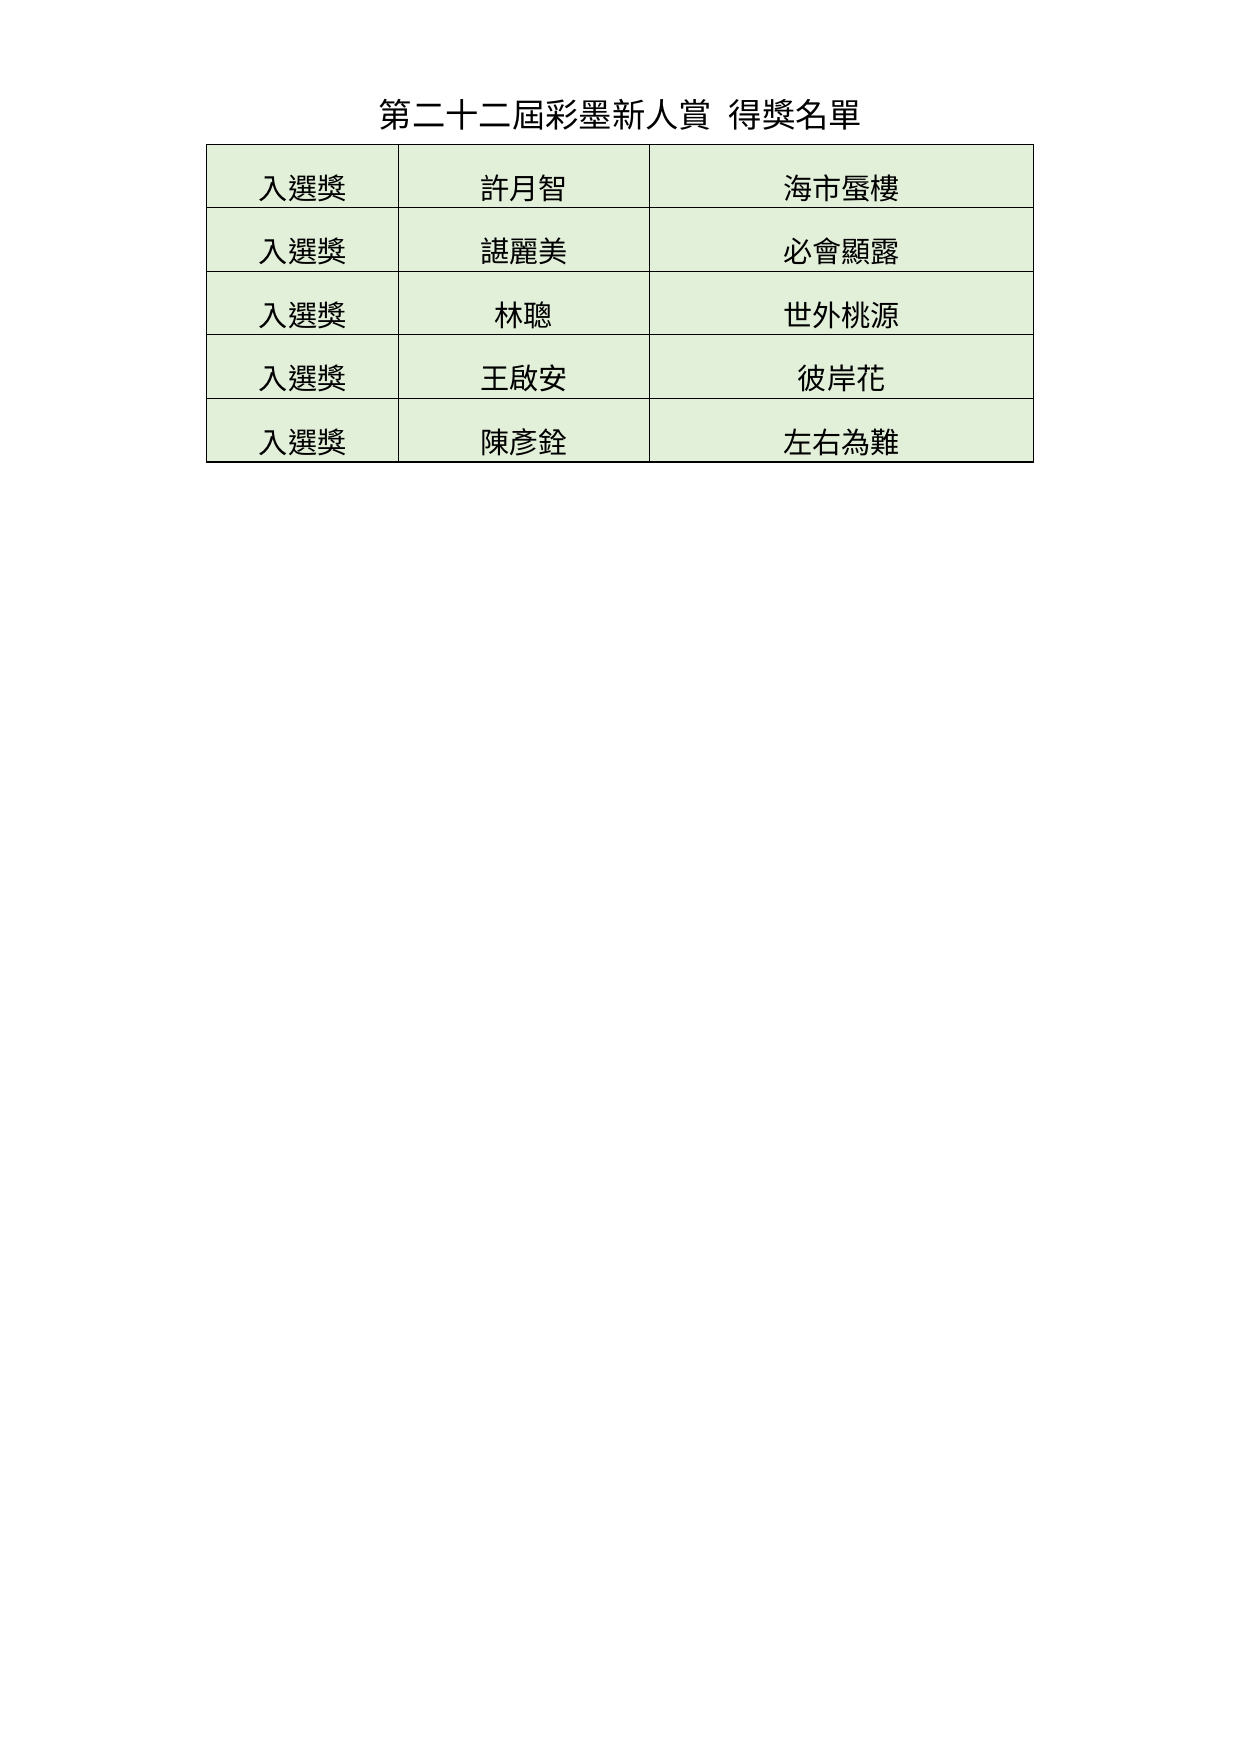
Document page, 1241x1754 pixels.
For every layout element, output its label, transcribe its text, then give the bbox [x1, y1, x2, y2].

table_cell 必會顯露 [650, 208, 1033, 271]
table_cell 諶麗美 [399, 208, 649, 271]
table_cell 入選獎 [207, 272, 398, 334]
table_cell 入選獎 [207, 145, 398, 207]
table_cell 王啟安 [399, 335, 649, 398]
table_cell 入選獎 [207, 335, 398, 398]
table_cell 左右為難 [650, 399, 1033, 461]
table_cell 彼岸花 [650, 335, 1033, 398]
table_cell 世外桃源 [650, 272, 1033, 334]
table_cell 入選獎 [207, 399, 398, 461]
table_cell 陳彥銓 [399, 399, 649, 461]
table_cell 林聰 [399, 272, 649, 334]
table_cell 海市蜃樓 [650, 145, 1033, 207]
table_cell 許月智 [399, 145, 649, 207]
table_cell 入選獎 [207, 208, 398, 271]
